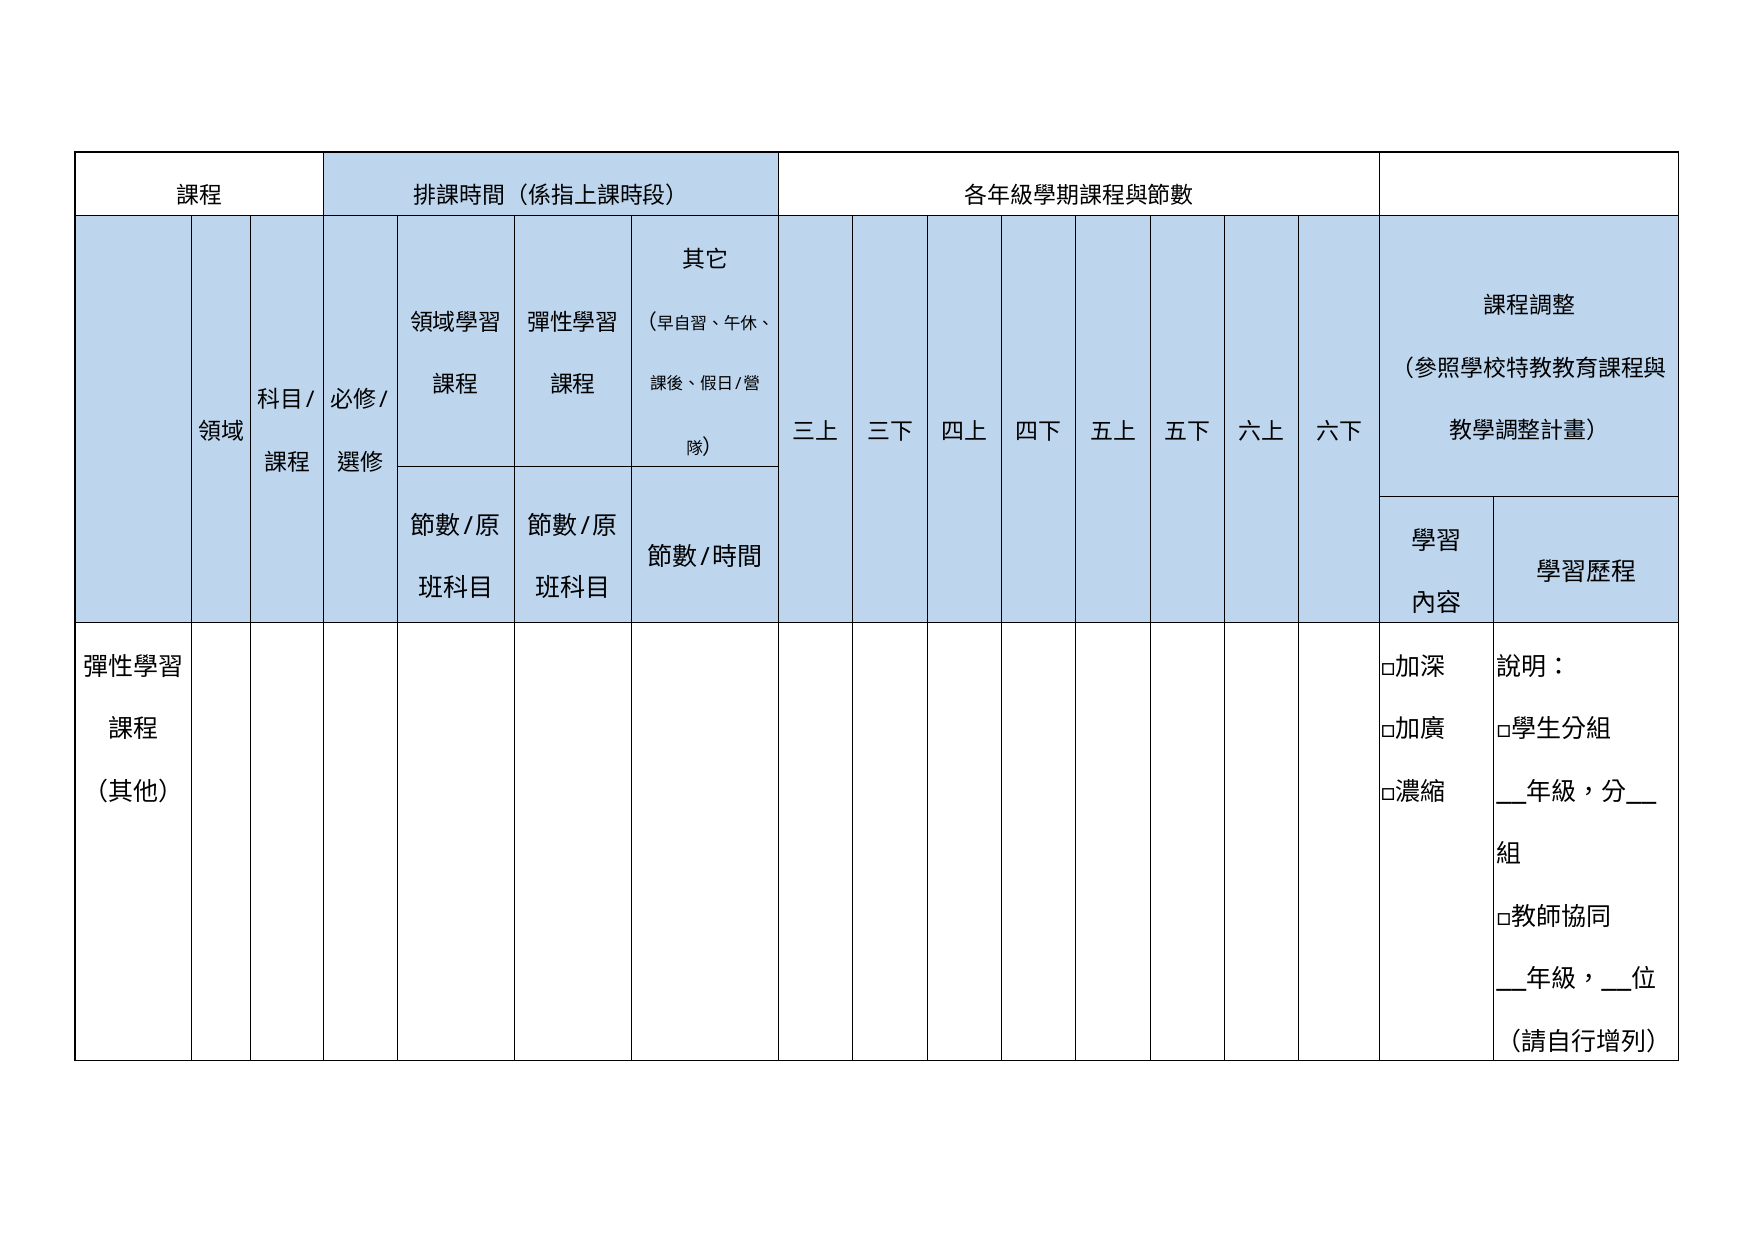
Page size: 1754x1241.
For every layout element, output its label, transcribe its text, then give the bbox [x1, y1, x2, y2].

table_header 排課時間（係指上課時段） [324, 153, 778, 215]
table_cell 領域學習 課程 [398, 216, 514, 466]
table_cell 三上 [779, 216, 852, 622]
table_cell 課程調整 （參照學校特教教育課程與教學調整計畫） [1380, 216, 1678, 496]
table_cell [1002, 623, 1075, 1060]
table_header 課程 [76, 153, 323, 215]
table_header [1380, 153, 1678, 215]
table_cell [1225, 623, 1298, 1060]
table_cell 五下 [1151, 216, 1224, 622]
table_cell □加深 □加廣 □濃縮 [1380, 623, 1493, 1060]
table_cell 必修/選修 [324, 216, 397, 622]
table_cell [324, 623, 397, 1060]
table_cell [251, 623, 323, 1060]
table_cell [928, 623, 1001, 1060]
table_cell 五上 [1076, 216, 1150, 622]
table_cell 彈性學習 課程 [515, 216, 631, 466]
table_cell [515, 623, 631, 1060]
table_cell 學習歷程 [1494, 497, 1678, 622]
table_cell 其它 （早自習、午休、課後、假日/營隊） [632, 216, 778, 466]
table_cell 彈性學習課程 （其他） [76, 623, 191, 1060]
table_cell 節數/原班科目 [515, 467, 631, 622]
table_cell 六上 [1225, 216, 1298, 622]
table_cell [779, 623, 852, 1060]
table_cell [1299, 623, 1379, 1060]
table_cell [398, 623, 514, 1060]
table_cell 節數/時間 [632, 467, 778, 622]
table_cell 說明： □學生分組 __年級，分__組 □教師協同 __年級，__位 （請自行增列） [1494, 623, 1678, 1060]
table_cell [1076, 623, 1150, 1060]
table_cell 科目/課程 [251, 216, 323, 622]
table_cell 四下 [1002, 216, 1075, 622]
table_cell 節數/原班科目 [398, 467, 514, 622]
table_header 各年級學期課程與節數 [779, 153, 1379, 215]
table_cell 領域 [192, 216, 250, 622]
table_cell [192, 623, 250, 1060]
table_cell 六下 [1299, 216, 1379, 622]
table_cell 學習 內容 [1380, 497, 1493, 622]
table_cell [853, 623, 927, 1060]
table_cell 四上 [928, 216, 1001, 622]
table_cell [1151, 623, 1224, 1060]
table_cell 三下 [853, 216, 927, 622]
table_cell [76, 216, 191, 622]
table_cell [632, 623, 778, 1060]
